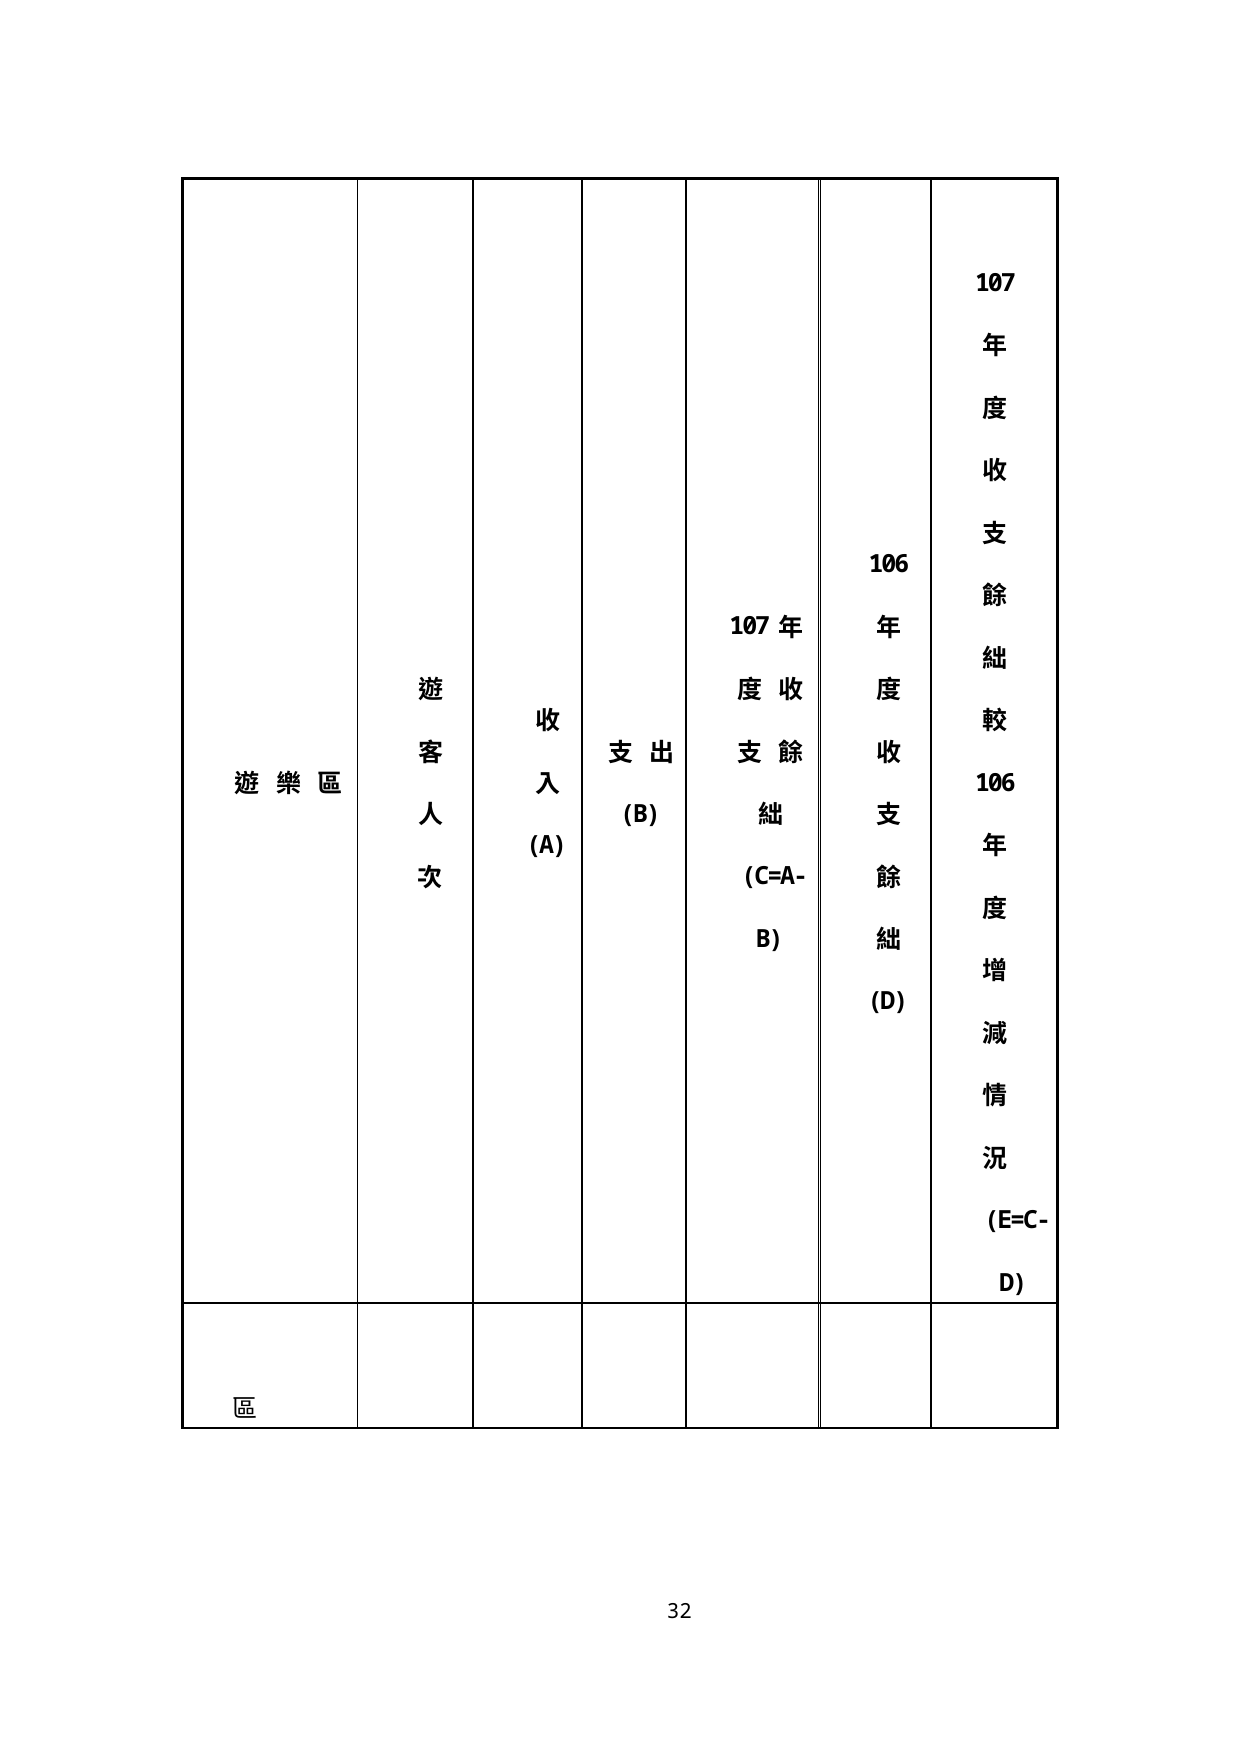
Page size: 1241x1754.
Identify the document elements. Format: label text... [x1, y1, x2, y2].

table_cell [821, 1304, 930, 1427]
table_header 遊客人次 [358, 180, 472, 1302]
table_cell [358, 1304, 472, 1427]
table_cell [474, 1304, 581, 1427]
table_header 收入(A) [474, 180, 581, 1302]
table_cell 區 [184, 1304, 357, 1427]
table_header 106年度收支餘絀(D) [821, 180, 930, 1302]
table_header 支出(B) [583, 180, 685, 1302]
table_header 遊樂區 [184, 180, 357, 1302]
table_cell [932, 1304, 1056, 1427]
table_cell [583, 1304, 685, 1427]
table_cell [687, 1304, 818, 1427]
table_header 107年度收支餘絀(C=A-B) [687, 180, 818, 1302]
table_header 107年度收支餘絀較106年度增減情況 (E=C-D) [932, 180, 1056, 1302]
